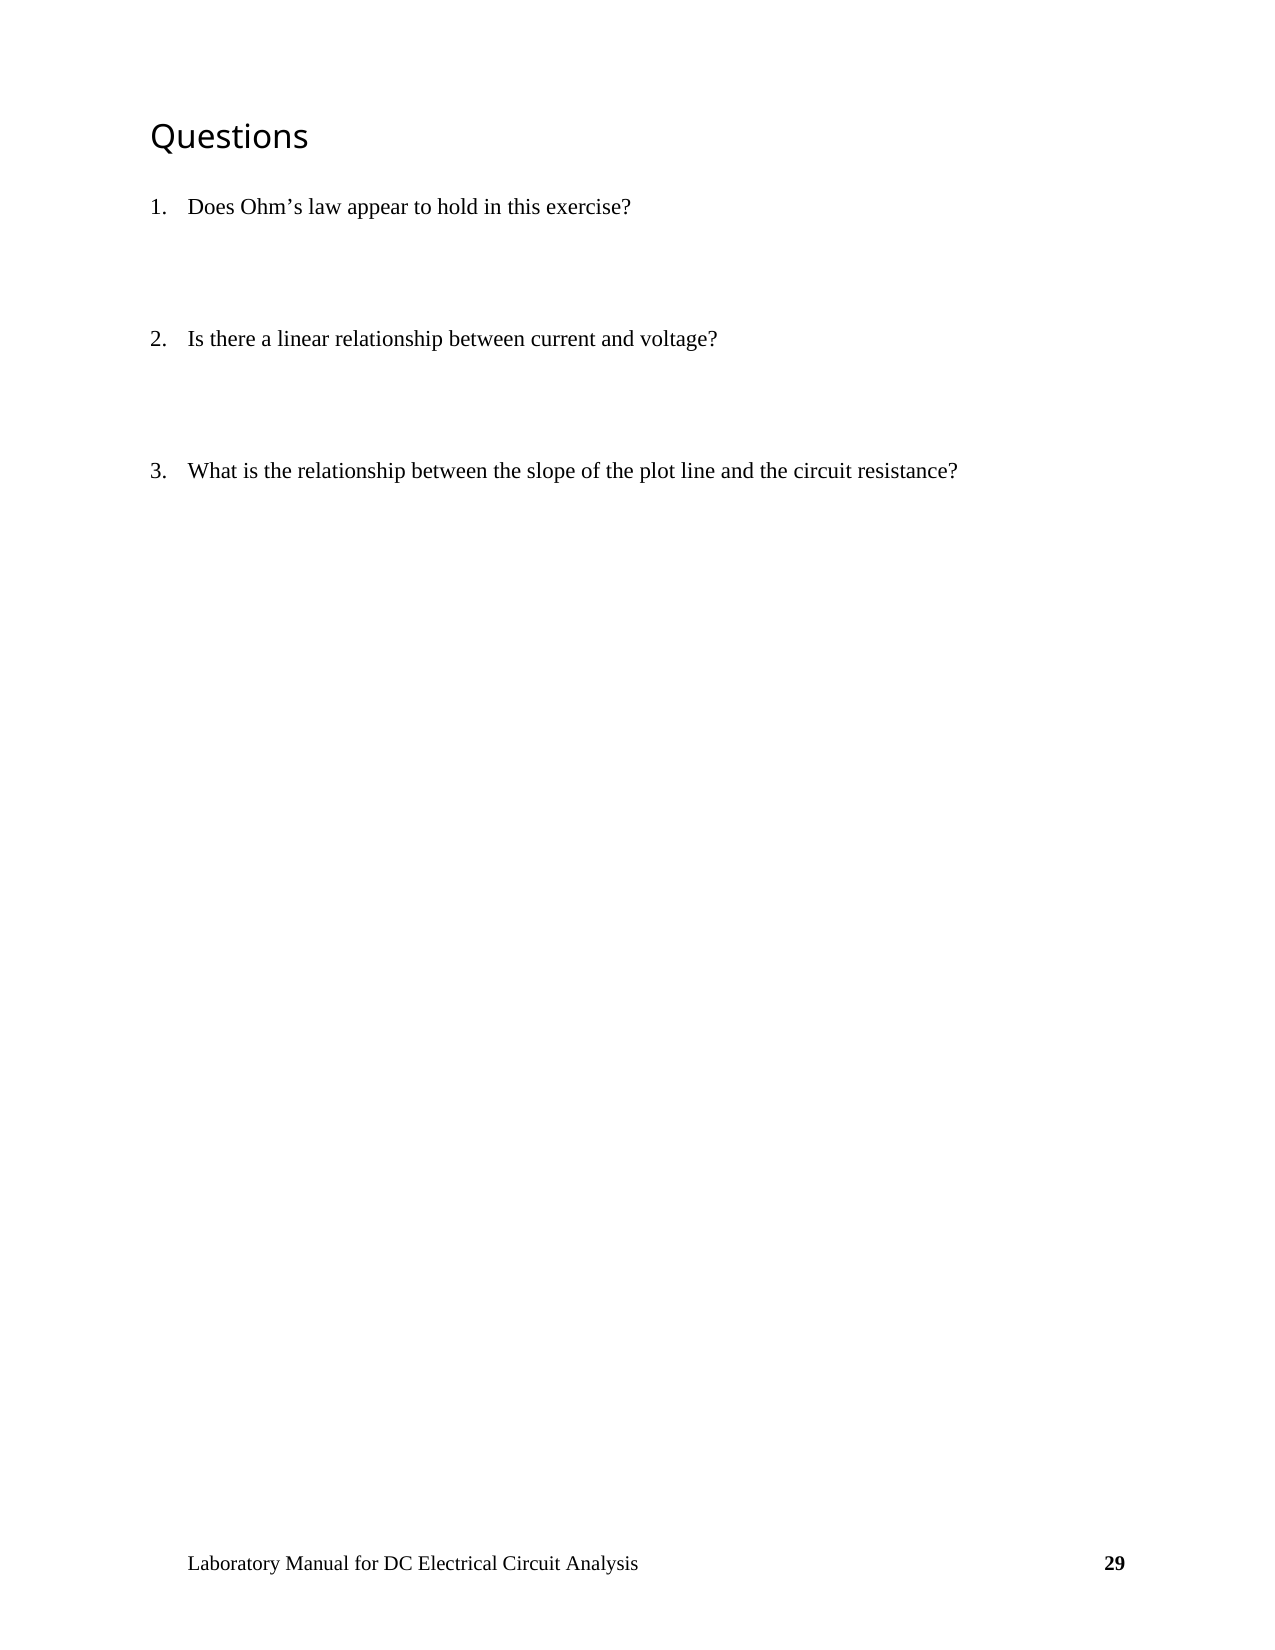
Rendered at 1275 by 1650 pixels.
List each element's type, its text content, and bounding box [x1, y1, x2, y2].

subtitle Questions [150, 112, 1125, 158]
list Does Ohm’s law appear to hold in this exercise? [150, 193, 1125, 220]
list What is the relationship between the slope of the plot line and the circuit resistance? [150, 457, 1125, 483]
list Is there a linear relationship between current and voltage? [150, 325, 1125, 351]
